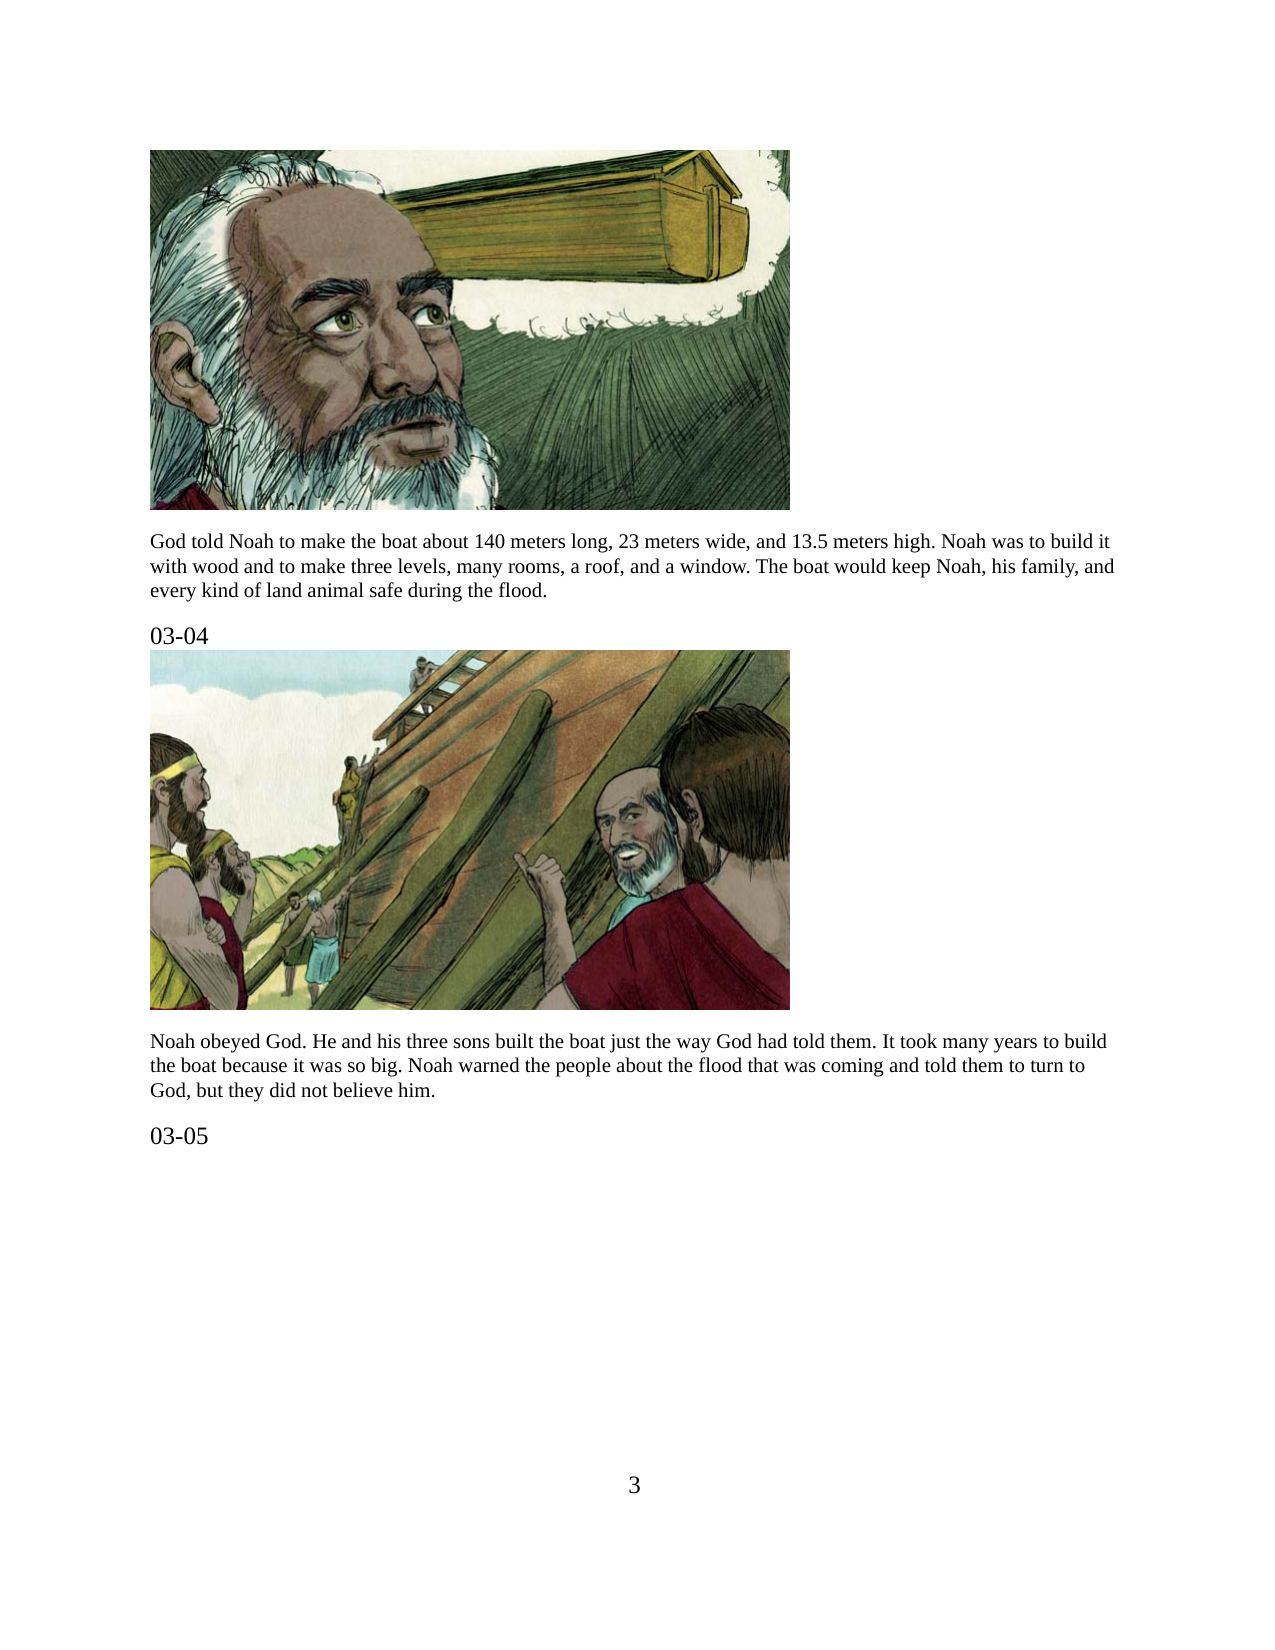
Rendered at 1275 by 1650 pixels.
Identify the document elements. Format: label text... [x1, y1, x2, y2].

subtitle 03-05 [150, 1121, 1125, 1150]
picture [150, 650, 790, 1010]
text God told Noah to make the boat about 140 meters long, 23 meters wide, and 13.5 meters high. Noah was to build it with wood and to make three levels, many rooms, a roof, and a window. The boat would keep Noah, his family, and every kind of land animal safe during the flood. [150, 529, 1125, 602]
picture [150, 150, 790, 510]
subtitle 03-04 [150, 621, 1125, 650]
text Noah obeyed God. He and his three sons built the boat just the way God had told them. It took many years to build the boat because it was so big. Noah warned the people about the flood that was coming and told them to turn to God, but they did not believe him. [150, 1029, 1125, 1102]
